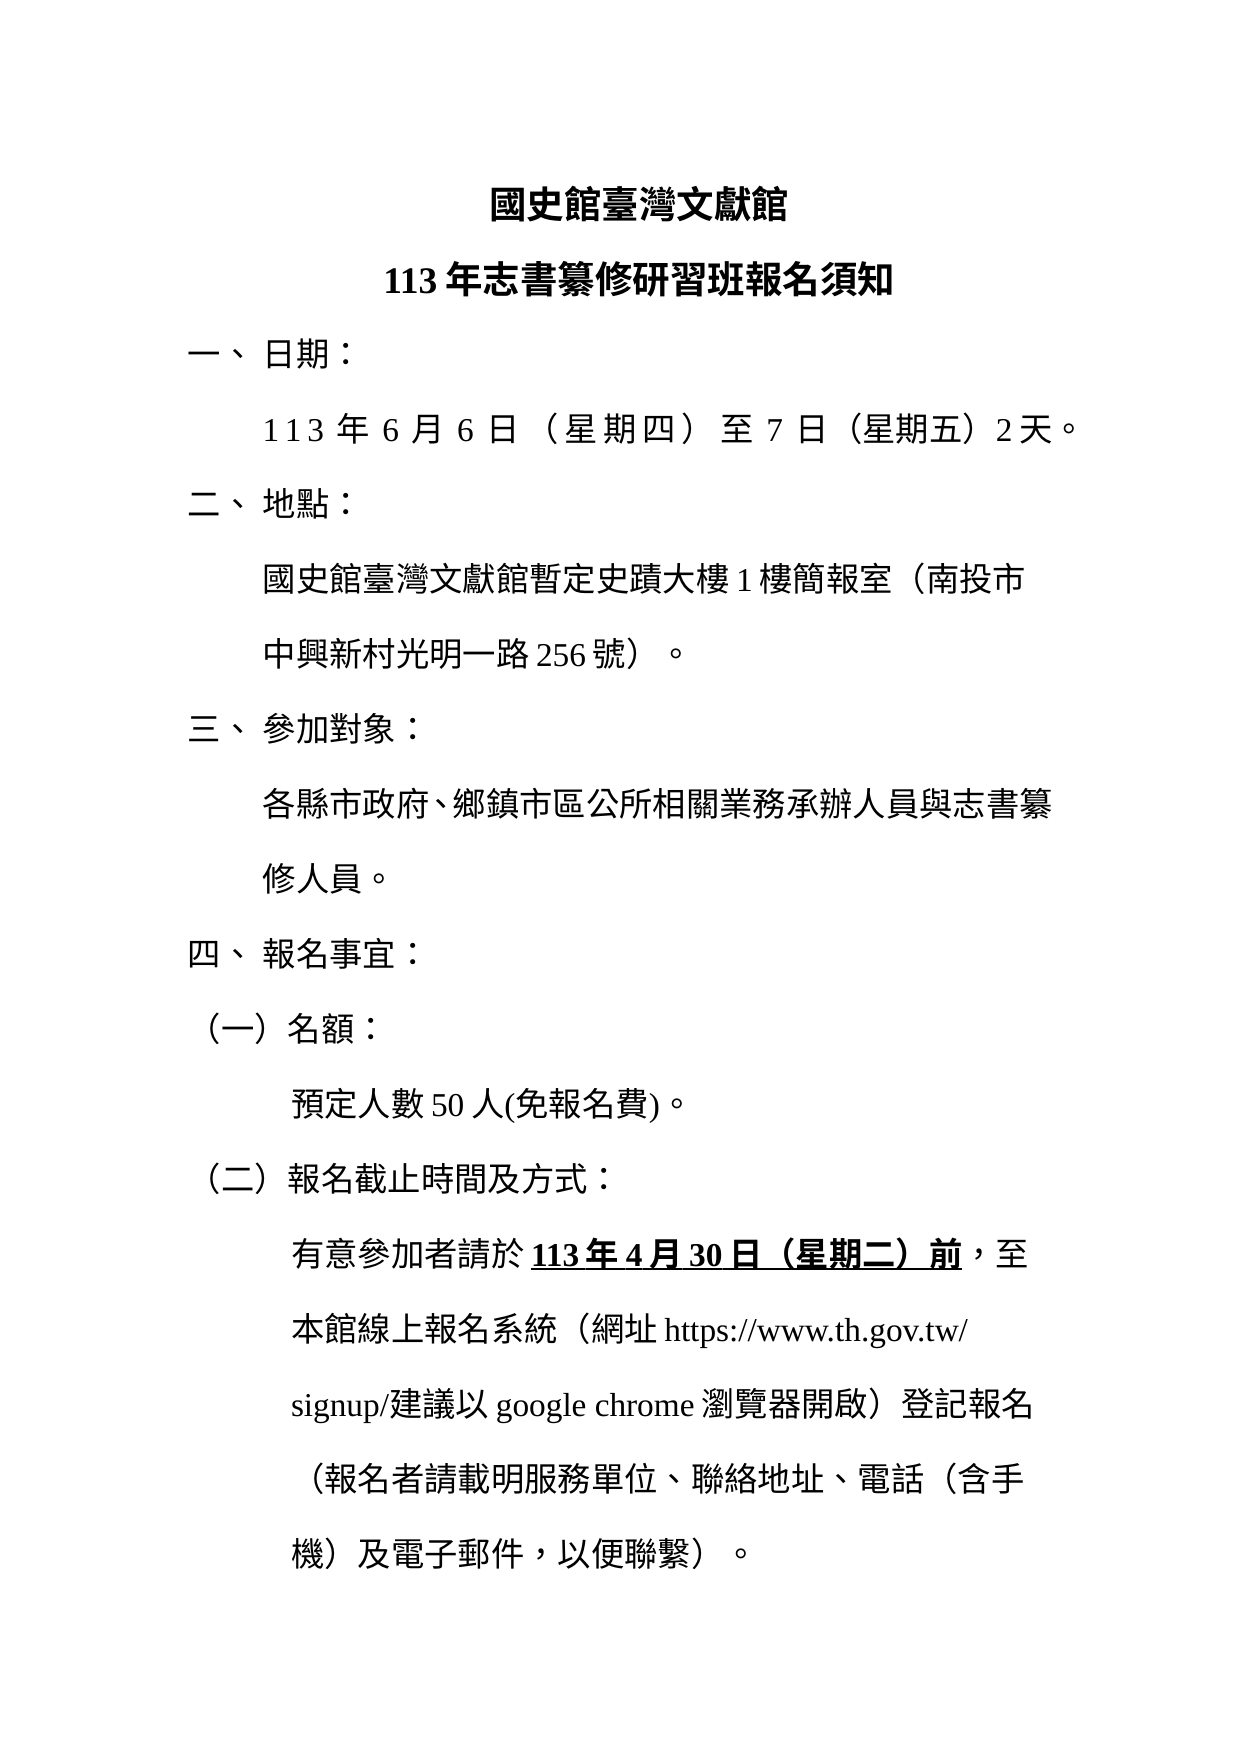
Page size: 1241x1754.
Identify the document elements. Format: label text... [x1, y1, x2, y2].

list 日期： [187, 314, 1053, 389]
list 報名事宜： [187, 914, 1053, 989]
text （一）名額： [187, 989, 1053, 1064]
text 預定人數50人(免報名費)。 [291, 1064, 1053, 1139]
list 地點： [187, 464, 1053, 539]
text 各縣市政府、鄉鎮市區公所相關業務承辦人員與志書纂修人員。 [262, 764, 1053, 914]
list 參加對象： [187, 689, 1053, 764]
text 國史館臺灣文獻館暫定史蹟大樓1樓簡報室（南投市中興新村光明一路256號）。 [262, 539, 1053, 689]
text 國史館臺灣文獻館 [187, 164, 1053, 239]
text 113年志書纂修研習班報名須知 [187, 239, 1053, 314]
text 有意參加者請於113年4月30日（星期二）前，至本館線上報名系統（網址https://www.th.gov.tw/signup/建議以google chrome瀏覽器開啟）登記報名（報名者請載明服務單位、聯絡地址、電話（含手機）及電子郵件，以便聯繫）。 [291, 1214, 1053, 1589]
text 113年6月6日（星期四）至7日（星期五）2天。 [262, 389, 1053, 464]
text （二）報名截止時間及方式： [187, 1139, 1053, 1214]
